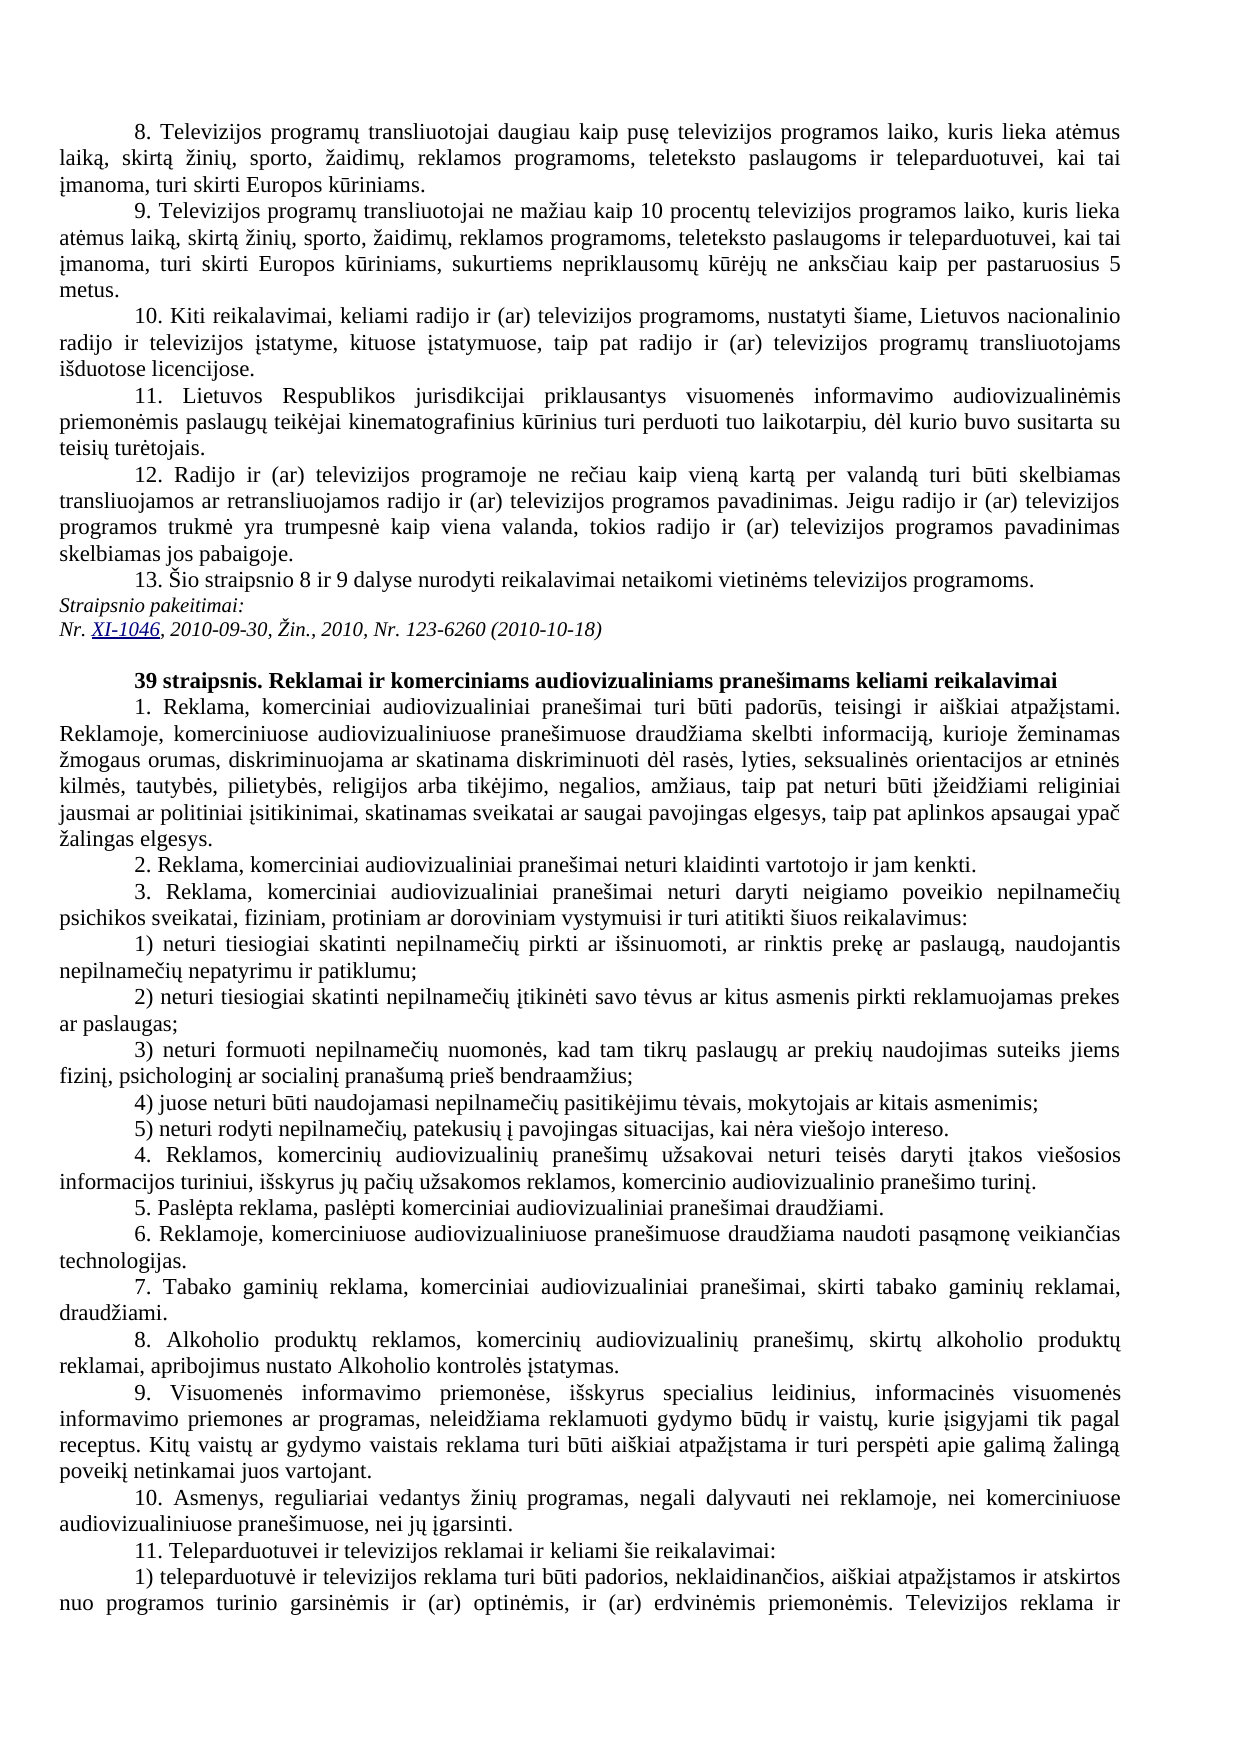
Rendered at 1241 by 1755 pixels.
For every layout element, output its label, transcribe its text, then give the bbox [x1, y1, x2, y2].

text 1) neturi tiesiogiai skatinti nepilnamečių pirkti ar išsinuomoti, ar rinktis prekę ar paslaugą, naudojantis nepilnamečių nepatyrimu ir patiklumu; [59, 931, 1122, 983]
text 3) neturi formuoti nepilnamečių nuomonės, kad tam tikrų paslaugų ar prekių naudojimas suteiks jiems fizinį, psichologinį ar socialinį pranašumą prieš bendraamžius; [59, 1036, 1122, 1089]
text 2) neturi tiesiogiai skatinti nepilnamečių įtikinėti savo tėvus ar kitus asmenis pirkti reklamuojamas prekes ar paslaugas; [59, 983, 1122, 1036]
text Nr. XI-1046, 2010-09-30, Žin., 2010, Nr. 123-6260 (2010-10-18) [59, 617, 1122, 641]
text 3. Reklama, komerciniai audiovizualiniai pranešimai neturi daryti neigiamo poveikio nepilnamečių psichikos sveikatai, fiziniam, protiniam ar doroviniam vystymuisi ir turi atitikti šiuos reikalavimus: [59, 878, 1122, 931]
text 10. Asmenys, reguliariai vedantys žinių programas, negali dalyvauti nei reklamoje, nei komerciniuose audiovizualiniuose pranešimuose, nei jų įgarsinti. [59, 1484, 1122, 1537]
text 4. Reklamos, komercinių audiovizualinių pranešimų užsakovai neturi teisės daryti įtakos viešosios informacijos turiniui, išskyrus jų pačių užsakomos reklamos, komercinio audiovizualinio pranešimo turinį. [59, 1141, 1122, 1194]
text 2. Reklama, komerciniai audiovizualiniai pranešimai neturi klaidinti vartotojo ir jam kenkti. [59, 851, 1122, 878]
text 1) teleparduotuvė ir televizijos reklama turi būti padorios, neklaidinančios, aiškiai atpažįstamos ir atskirtos nuo programos turinio garsinėmis ir (ar) optinėmis, ir (ar) erdvinėmis priemonėmis. Televizijos reklama ir [59, 1563, 1122, 1616]
text 8. Televizijos programų transliuotojai daugiau kaip pusę televizijos programos laiko, kuris lieka atėmus laiką, skirtą žinių, sporto, žaidimų, reklamos programoms, teleteksto paslaugoms ir teleparduotuvei, kai tai įmanoma, turi skirti Europos kūriniams. [59, 118, 1122, 197]
text 7. Tabako gaminių reklama, komerciniai audiovizualiniai pranešimai, skirti tabako gaminių reklamai, draudžiami. [59, 1273, 1122, 1326]
text 5) neturi rodyti nepilnamečių, patekusių į pavojingas situacijas, kai nėra viešojo intereso. [59, 1115, 1122, 1141]
text 10. Kiti reikalavimai, keliami radijo ir (ar) televizijos programoms, nustatyti šiame, Lietuvos nacionalinio radijo ir televizijos įstatyme, kituose įstatymuose, taip pat radijo ir (ar) televizijos programų transliuotojams išduotose licencijose. [59, 303, 1122, 382]
text 11. Lietuvos Respublikos jurisdikcijai priklausantys visuomenės informavimo audiovizualinėmis priemonėmis paslaugų teikėjai kinematografinius kūrinius turi perduoti tuo laikotarpiu, dėl kurio buvo susitarta su teisių turėtojais. [59, 382, 1122, 461]
text 1. Reklama, komerciniai audiovizualiniai pranešimai turi būti padorūs, teisingi ir aiškiai atpažįstami. Reklamoje, komerciniuose audiovizualiniuose pranešimuose draudžiama skelbti informaciją, kurioje žeminamas žmogaus orumas, diskriminuojama ar skatinama diskriminuoti dėl rasės, lyties, seksualinės orientacijos ar etninės kilmės, tautybės, pilietybės, religijos arba tikėjimo, negalios, amžiaus, taip pat neturi būti įžeidžiami religiniai jausmai ar politiniai įsitikinimai, skatinamas sveikatai ar saugai pavojingas elgesys, taip pat aplinkos apsaugai ypač žalingas elgesys. [59, 693, 1122, 851]
text 13. Šio straipsnio 8 ir 9 dalyse nurodyti reikalavimai netaikomi vietinėms televizijos programoms. [59, 566, 1122, 592]
text 8. Alkoholio produktų reklamos, komercinių audiovizualinių pranešimų, skirtų alkoholio produktų reklamai, apribojimus nustato Alkoholio kontrolės įstatymas. [59, 1326, 1122, 1378]
text 6. Reklamoje, komerciniuose audiovizualiniuose pranešimuose draudžiama naudoti pasąmonę veikiančias technologijas. [59, 1220, 1122, 1273]
text Straipsnio pakeitimai: [59, 592, 1122, 617]
text 12. Radijo ir (ar) televizijos programoje ne rečiau kaip vieną kartą per valandą turi būti skelbiamas transliuojamos ar retransliuojamos radijo ir (ar) televizijos programos pavadinimas. Jeigu radijo ir (ar) televizijos programos trukmė yra trumpesnė kaip viena valanda, tokios radijo ir (ar) televizijos programos pavadinimas skelbiamas jos pabaigoje. [59, 461, 1122, 566]
text 5. Paslėpta reklama, paslėpti komerciniai audiovizualiniai pranešimai draudžiami. [59, 1194, 1122, 1220]
text 11. Teleparduotuvei ir televizijos reklamai ir keliami šie reikalavimai: [59, 1537, 1122, 1563]
text 39 straipsnis. Reklamai ir komerciniams audiovizualiniams pranešimams keliami reikalavimai [134, 667, 1122, 693]
text 9. Televizijos programų transliuotojai ne mažiau kaip 10 procentų televizijos programos laiko, kuris lieka atėmus laiką, skirtą žinių, sporto, žaidimų, reklamos programoms, teleteksto paslaugoms ir teleparduotuvei, kai tai įmanoma, turi skirti Europos kūriniams, sukurtiems nepriklausomų kūrėjų ne anksčiau kaip per pastaruosius 5 metus. [59, 197, 1122, 303]
text 4) juose neturi būti naudojamasi nepilnamečių pasitikėjimu tėvais, mokytojais ar kitais asmenimis; [59, 1089, 1122, 1115]
text 9. Visuomenės informavimo priemonėse, išskyrus specialius leidinius, informacinės visuomenės informavimo priemones ar programas, neleidžiama reklamuoti gydymo būdų ir vaistų, kurie įsigyjami tik pagal receptus. Kitų vaistų ar gydymo vaistais reklama turi būti aiškiai atpažįstama ir turi perspėti apie galimą žalingą poveikį netinkamai juos vartojant. [59, 1378, 1122, 1484]
